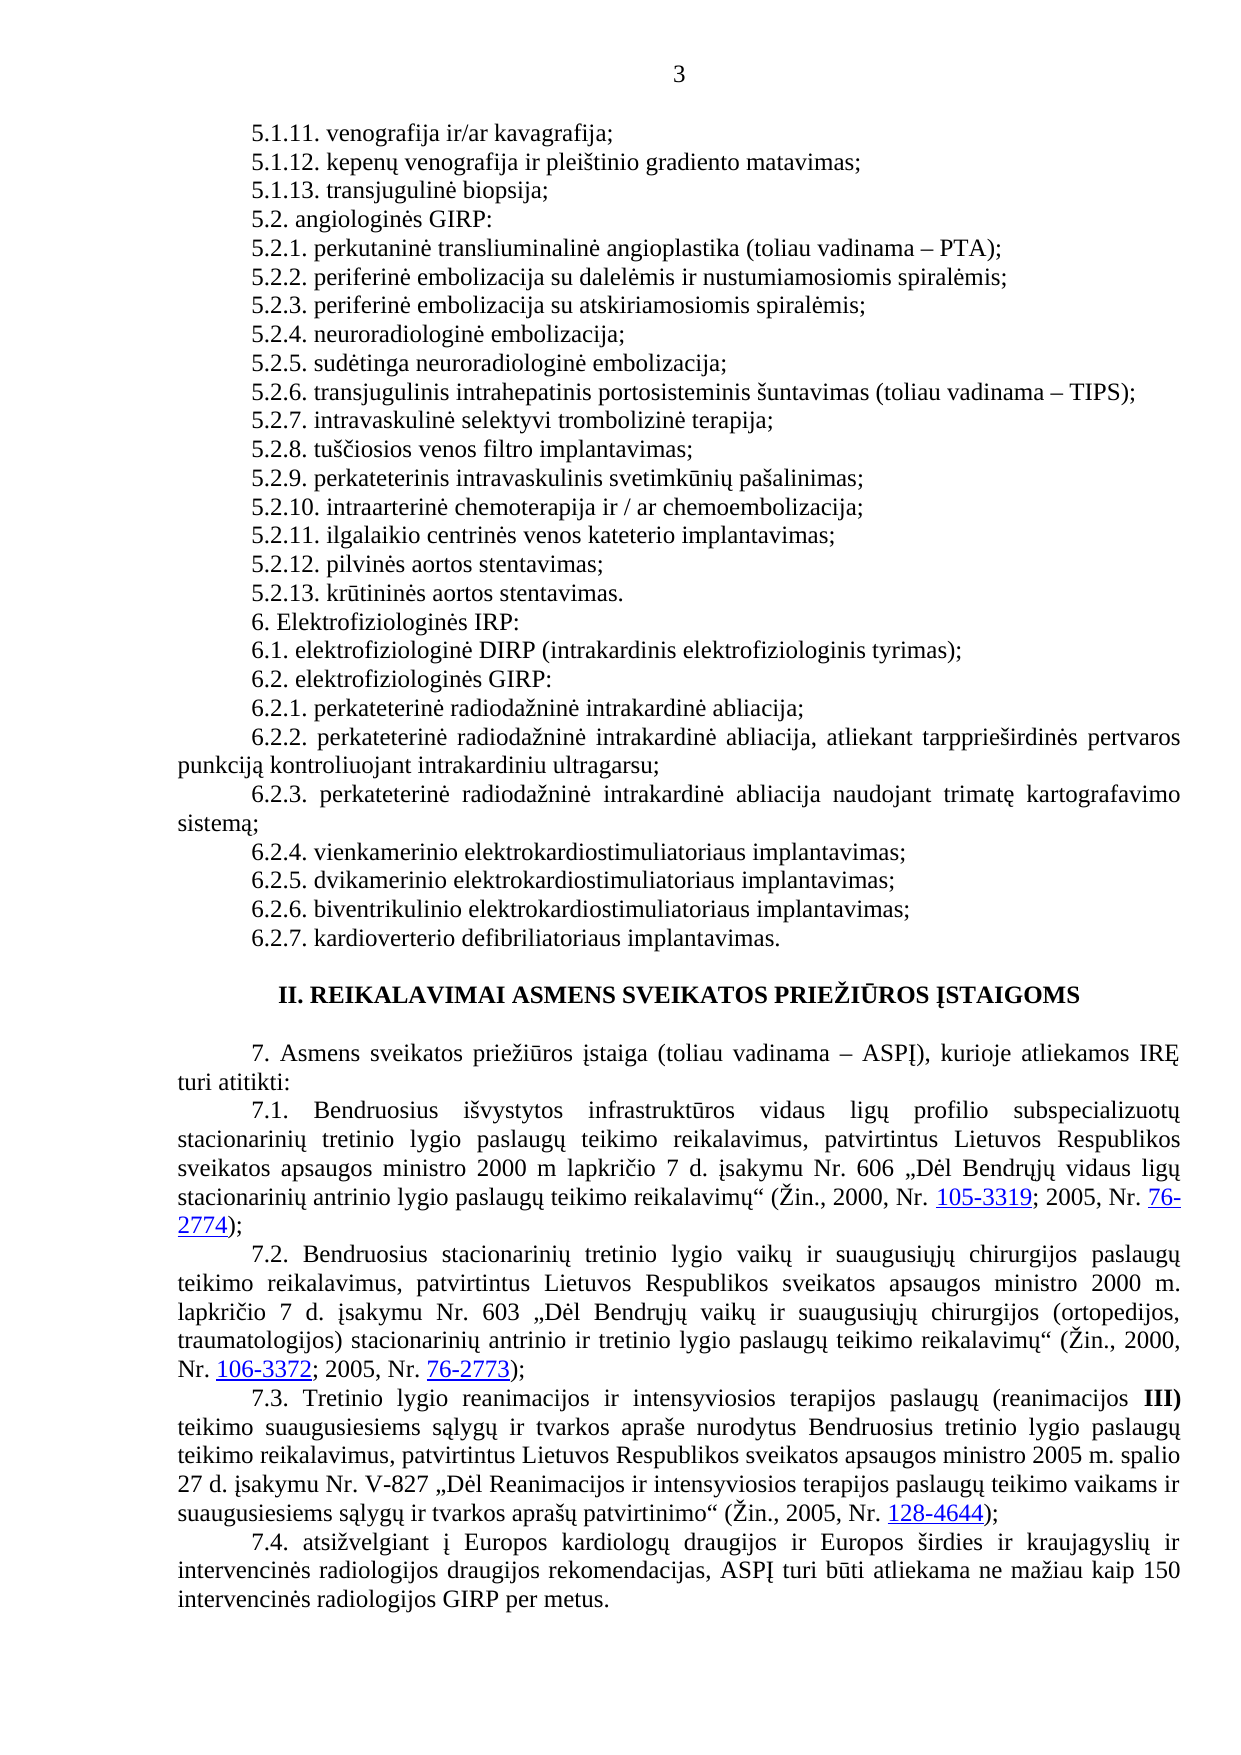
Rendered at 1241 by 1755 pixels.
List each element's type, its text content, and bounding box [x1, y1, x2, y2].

text 6.2.6. biventrikulinio elektrokardiostimuliatoriaus implantavimas; [177, 894, 1181, 923]
text 5.2.12. pilvinės aortos stentavimas; [177, 549, 1181, 578]
text 6.2. elektrofiziologinės GIRP: [177, 664, 1181, 693]
text 5.1.12. kepenų venografija ir pleištinio gradiento matavimas; [177, 147, 1181, 176]
text 5.2.8. tuščiosios venos filtro implantavimas; [177, 434, 1181, 463]
text 5.2.9. perkateterinis intravaskulinis svetimkūnių pašalinimas; [177, 463, 1181, 492]
text 5.1.13. transjugulinė biopsija; [177, 176, 1181, 204]
text 7.3. Tretinio lygio reanimacijos ir intensyviosios terapijos paslaugų (reanimacijos III) teikimo suaugusiesiems sąlygų ir tvarkos apraše nurodytus Bendruosius tretinio lygio paslaugų teikimo reikalavimus, patvirtintus Lietuvos Respublikos sveikatos apsaugos ministro 2005 m. spalio 27 d. įsakymu Nr. V-827 „Dėl Reanimacijos ir intensyviosios terapijos paslaugų teikimo vaikams ir suaugusiesiems sąlygų ir tvarkos aprašų patvirtinimo“ (Žin., 2005, Nr. 128-4644); [177, 1383, 1181, 1527]
text 5.2.7. intravaskulinė selektyvi trombolizinė terapija; [177, 406, 1181, 434]
text 5.1.11. venografija ir/ar kavagrafija; [177, 118, 1181, 147]
text II. REIKALAVIMAI ASMENS SVEIKATOS PRIEŽIŪROS ĮSTAIGOMS [177, 981, 1181, 1009]
text 5.2. angiologinės GIRP: [177, 204, 1181, 233]
text 6.2.4. vienkamerinio elektrokardiostimuliatoriaus implantavimas; [177, 837, 1181, 866]
text 7. Asmens sveikatos priežiūros įstaiga (toliau vadinama – ASPĮ), kurioje atliekamos IRĘ turi atitikti: [177, 1038, 1181, 1096]
text 5.2.3. periferinė embolizacija su atskiriamosiomis spiralėmis; [177, 291, 1181, 319]
text 5.2.13. krūtininės aortos stentavimas. [177, 578, 1181, 607]
text 6.2.1. perkateterinė radiodažninė intrakardinė abliacija; [177, 693, 1181, 722]
text 5.2.10. intraarterinė chemoterapija ir / ar chemoembolizacija; [177, 492, 1181, 521]
text 7.1. Bendruosius išvystytos infrastruktūros vidaus ligų profilio subspecializuotų stacionarinių tretinio lygio paslaugų teikimo reikalavimus, patvirtintus Lietuvos Respublikos sveikatos apsaugos ministro 2000 m lapkričio 7 d. įsakymu Nr. 606 „Dėl Bendrųjų vidaus ligų stacionarinių antrinio lygio paslaugų teikimo reikalavimų“ (Žin., 2000, Nr. 105-3319; 2005, Nr. 76-2774); [177, 1096, 1181, 1239]
text 5.2.4. neuroradiologinė embolizacija; [177, 319, 1181, 348]
text 5.2.6. transjugulinis intrahepatinis portosisteminis šuntavimas (toliau vadinama – TIPS); [177, 377, 1181, 406]
text 5.2.2. periferinė embolizacija su dalelėmis ir nustumiamosiomis spiralėmis; [177, 262, 1181, 291]
text 7.4. atsižvelgiant į Europos kardiologų draugijos ir Europos širdies ir kraujagyslių ir intervencinės radiologijos draugijos rekomendacijas, ASPĮ turi būti atliekama ne mažiau kaip 150 intervencinės radiologijos GIRP per metus. [177, 1527, 1181, 1613]
text 6.2.3. perkateterinė radiodažninė intrakardinė abliacija naudojant trimatę kartografavimo sistemą; [177, 779, 1181, 837]
text 6.2.7. kardioverterio defibriliatoriaus implantavimas. [177, 923, 1181, 952]
text 6. Elektrofiziologinės IRP: [177, 607, 1181, 636]
text 6.2.2. perkateterinė radiodažninė intrakardinė abliacija, atliekant tarpprieširdinės pertvaros punkciją kontroliuojant intrakardiniu ultragarsu; [177, 722, 1181, 779]
text 7.2. Bendruosius stacionarinių tretinio lygio vaikų ir suaugusiųjų chirurgijos paslaugų teikimo reikalavimus, patvirtintus Lietuvos Respublikos sveikatos apsaugos ministro 2000 m. lapkričio 7 d. įsakymu Nr. 603 „Dėl Bendrųjų vaikų ir suaugusiųjų chirurgijos (ortopedijos, traumatologijos) stacionarinių antrinio ir tretinio lygio paslaugų teikimo reikalavimų“ (Žin., 2000, Nr. 106-3372; 2005, Nr. 76-2773); [177, 1239, 1181, 1383]
text 5.2.5. sudėtinga neuroradiologinė embolizacija; [177, 348, 1181, 377]
text 5.2.11. ilgalaikio centrinės venos kateterio implantavimas; [177, 521, 1181, 549]
text 6.1. elektrofiziologinė DIRP (intrakardinis elektrofiziologinis tyrimas); [177, 636, 1181, 664]
text 6.2.5. dvikamerinio elektrokardiostimuliatoriaus implantavimas; [177, 866, 1181, 894]
text 5.2.1. perkutaninė transliuminalinė angioplastika (toliau vadinama – PTA); [177, 233, 1181, 262]
